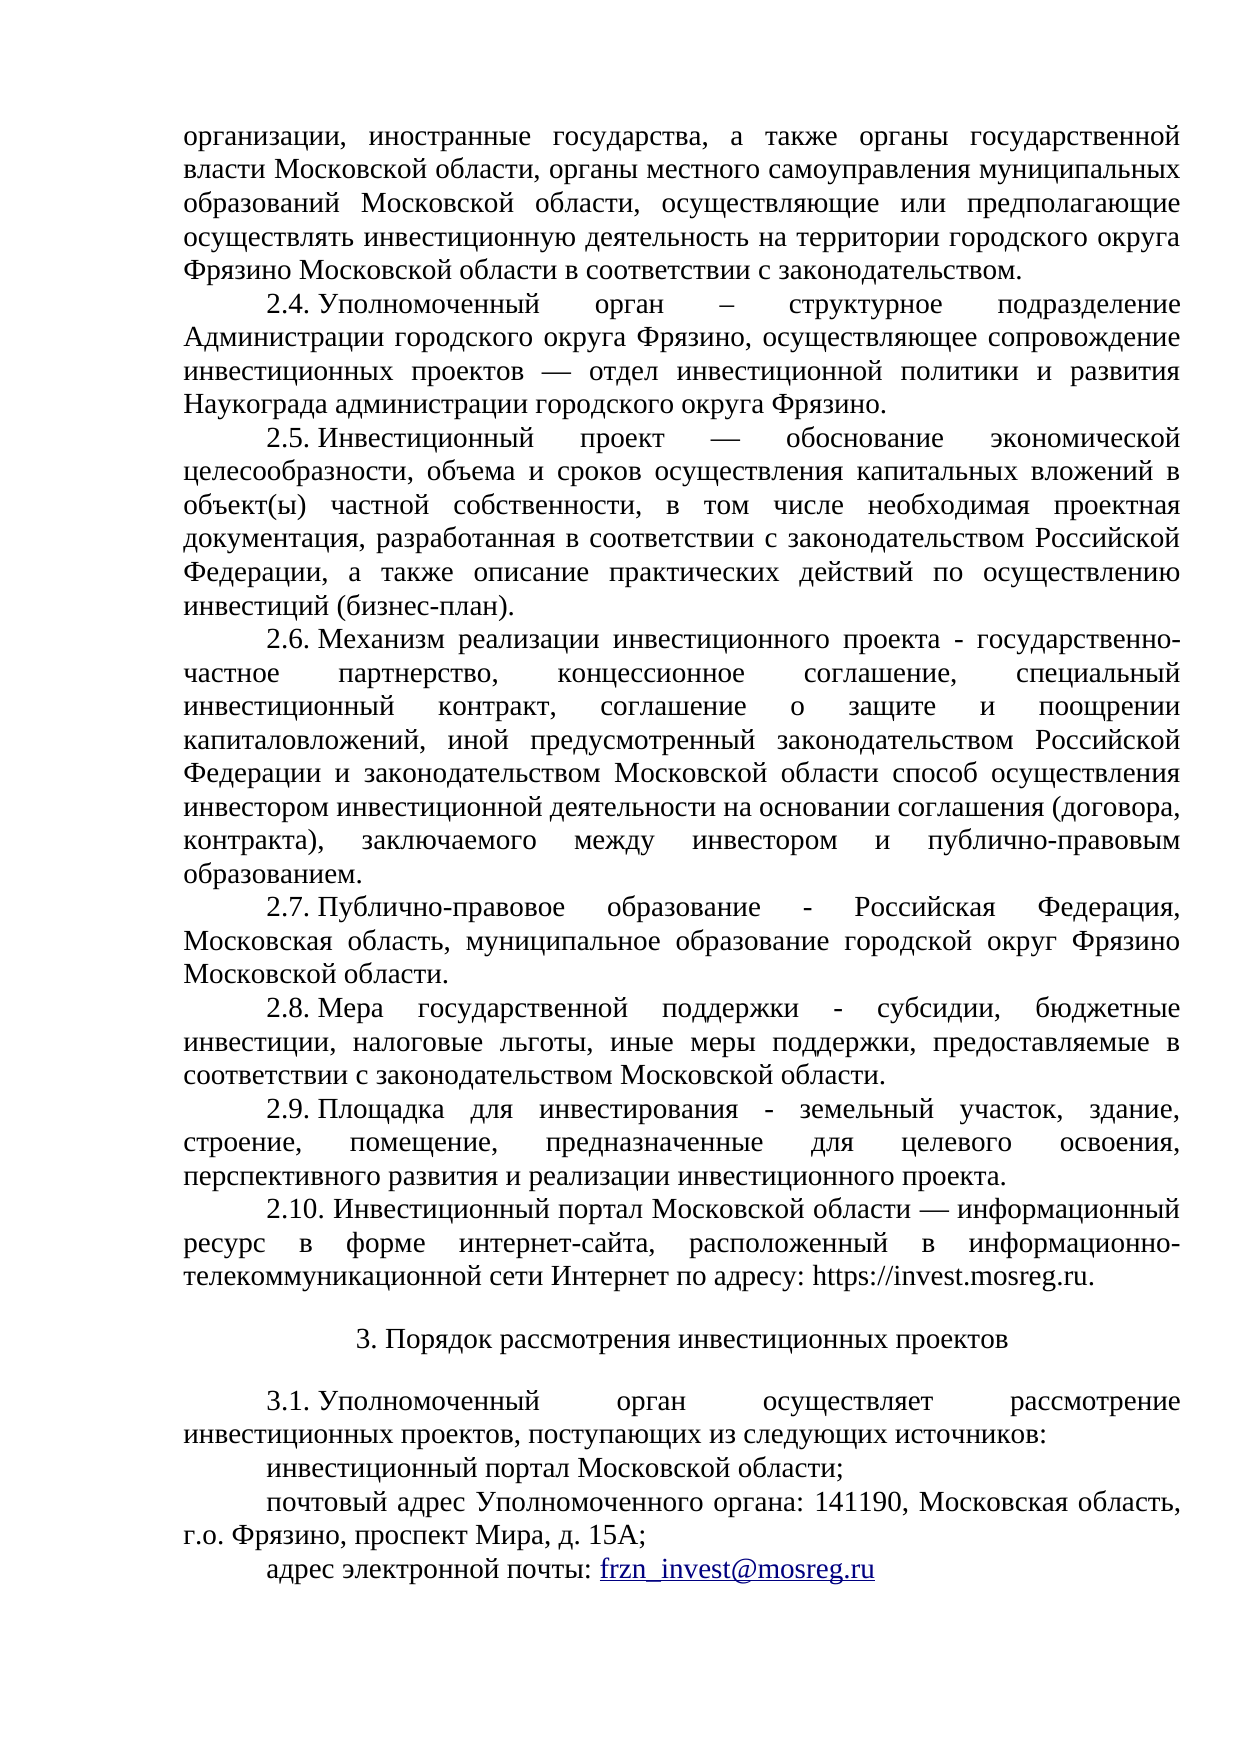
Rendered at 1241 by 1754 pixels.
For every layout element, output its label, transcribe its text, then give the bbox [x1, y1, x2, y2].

text адрес электронной почты: frzn_invest@mosreg.ru [183, 1551, 1181, 1584]
text 2.6. Механизм реализации инвестиционного проекта - государственно-частное партнерство, концессионное соглашение, специальный инвестиционный контракт, соглашение о защите и поощрении капиталовложений, иной предусмотренный законодательством Российской Федерации и законодательством Московской области способ осуществления инвестором инвестиционной деятельности на основании соглашения (договора, контракта), заключаемого между инвестором и публично-правовым образованием. [183, 621, 1181, 889]
text 2.4. Уполномоченный орган – структурное подразделение Администрации городского округа Фрязино, осуществляющее сопровождение инвестиционных проектов — отдел инвестиционной политики и развития Наукограда администрации городского округа Фрязино. [183, 286, 1181, 420]
text организации, иностранные государства, а также органы государственной власти Московской области, органы местного самоуправления муниципальных образований Московской области, осуществляющие или предполагающие осуществлять инвестиционную деятельность на территории городского округа Фрязино Московской области в соответствии с законодательством. [183, 118, 1181, 286]
text 2.5. Инвестиционный проект — обоснование экономической целесообразности, объема и сроков осуществления капитальных вложений в объект(ы) частной собственности, в том числе необходимая проектная документация, разработанная в соответствии с законодательством Российской Федерации, а также описание практических действий по осуществлению инвестиций (бизнес-план). [183, 420, 1181, 621]
text 2.7. Публично-правовое образование - Российская Федерация, Московская область, муниципальное образование городской округ Фрязино Московской области. [183, 889, 1181, 990]
text почтовый адрес Уполномоченного органа: 141190, Московская область, г.о. Фрязино, проспект Мира, д. 15А; [183, 1484, 1181, 1551]
text 3.1. Уполномоченный орган осуществляет рассмотрение инвестиционных проектов, поступающих из следующих источников: [183, 1383, 1181, 1450]
text 2.9. Площадка для инвестирования - земельный участок, здание, строение, помещение, предназначенные для целевого освоения, перспективного развития и реализации инвестиционного проекта. [183, 1091, 1181, 1191]
text 2.8. Мера государственной поддержки - субсидии, бюджетные инвестиции, налоговые льготы, иные меры поддержки, предоставляемые в соответствии с законодательством Московской области. [183, 990, 1181, 1091]
text 3. Порядок рассмотрения инвестиционных проектов [183, 1321, 1181, 1354]
text инвестиционный портал Московской области; [183, 1450, 1181, 1484]
text 2.10. Инвестиционный портал Московской области — информационный ресурс в форме интернет-сайта, расположенный в информационно-телекоммуникационной сети Интернет по адресу: https://invest.mosreg.ru. [183, 1191, 1181, 1292]
